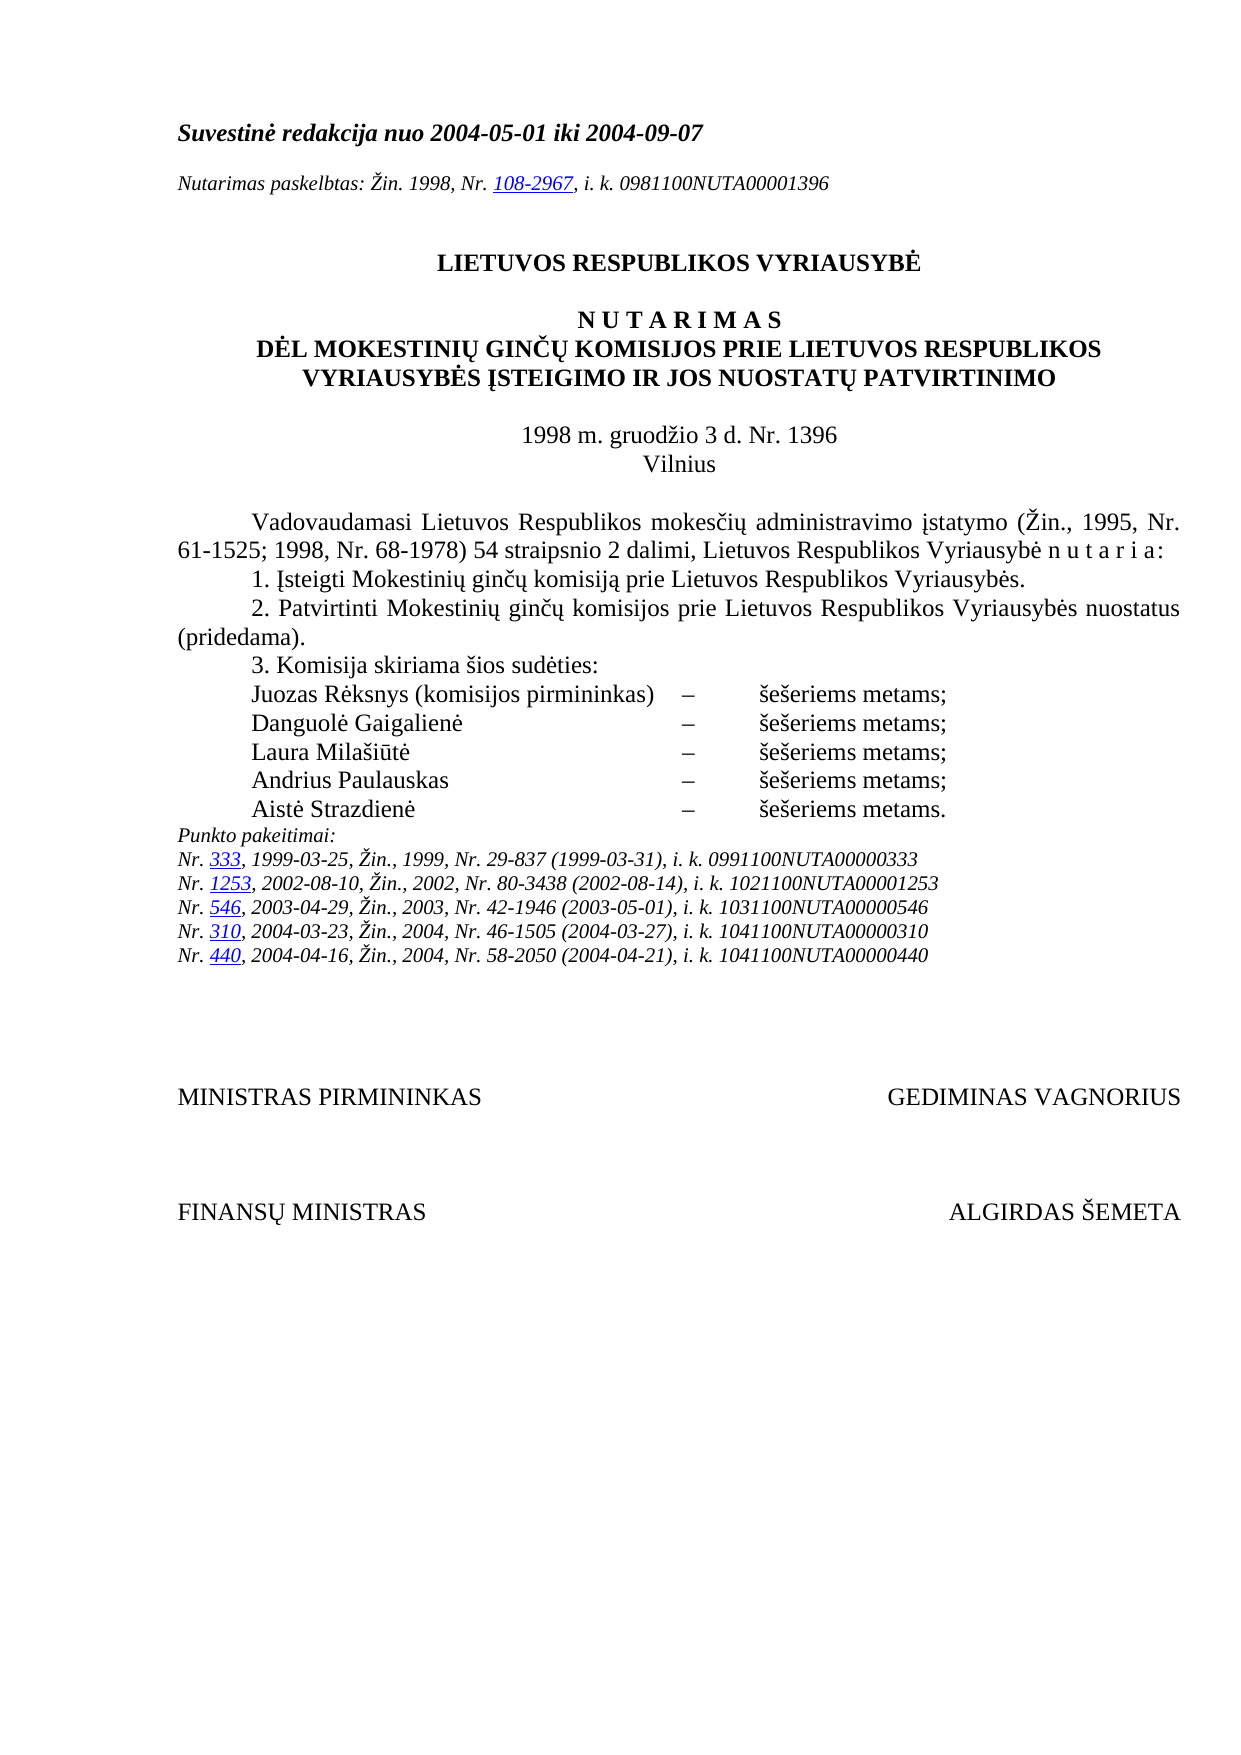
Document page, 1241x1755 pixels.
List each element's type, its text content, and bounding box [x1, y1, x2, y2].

text Nr. 440, 2004-04-16, Žin., 2004, Nr. 58-2050 (2004-04-21), i. k. 1041100NUTA00000440 [177, 943, 1181, 967]
text Nr. 310, 2004-03-23, Žin., 2004, Nr. 46-1505 (2004-03-27), i. k. 1041100NUTA00000310 [177, 919, 1181, 943]
text 1998 m. gruodžio 3 d. Nr. 1396 [177, 420, 1181, 449]
text Laura Milašiūtė – šešeriems metams; [177, 737, 1181, 765]
text Nutarimas paskelbtas: Žin. 1998, Nr. 108-2967, i. k. 0981100NUTA00001396 [177, 171, 1181, 195]
text Suvestinė redakcija nuo 2004-05-01 iki 2004-09-07 [177, 118, 1181, 147]
text 1. Įsteigti Mokestinių ginčų komisiją prie Lietuvos Respublikos Vyriausybės. [177, 564, 1181, 593]
text 2. Patvirtinti Mokestinių ginčų komisijos prie Lietuvos Respublikos Vyriausybės nuostatus (pridedama). [177, 593, 1181, 650]
text Andrius Paulauskas – šešeriems metams; [177, 765, 1181, 794]
text Aistė Strazdienė – šešeriems metams. [177, 794, 1181, 823]
text 3. Komisija skiriama šios sudėties: [177, 650, 1181, 679]
text MINISTRAS PIRMININKAS GEDIMINAS VAGNORIUS [177, 1082, 1181, 1111]
text Nr. 333, 1999-03-25, Žin., 1999, Nr. 29-837 (1999-03-31), i. k. 0991100NUTA00000333 [177, 847, 1181, 871]
text FINANSŲ MINISTRAS ALGIRDAS ŠEMETA [177, 1197, 1181, 1226]
text Juozas Rėksnys (komisijos pirmininkas) – šešeriems metams; [177, 679, 1181, 708]
text Punkto pakeitimai: [177, 823, 1181, 847]
text DĖL MOKESTINIŲ GINČŲ KOMISIJOS PRIE LIETUVOS RESPUBLIKOS VYRIAUSYBĖS ĮSTEIGIMO IR JOS NUOSTATŲ PATVIRTINIMO [177, 334, 1181, 392]
text Danguolė Gaigalienė – šešeriems metams; [177, 708, 1181, 737]
text Vadovaudamasi Lietuvos Respublikos mokesčių administravimo įstatymo (Žin., 1995, Nr. 61-1525; 1998, Nr. 68-1978) 54 straipsnio 2 dalimi, Lietuvos Respublikos Vyriausybė nutaria: [177, 507, 1181, 564]
text Vilnius [177, 449, 1181, 478]
text N U T A R I M A S [177, 305, 1181, 334]
text LIETUVOS RESPUBLIKOS VYRIAUSYBĖ [177, 248, 1181, 277]
text Nr. 546, 2003-04-29, Žin., 2003, Nr. 42-1946 (2003-05-01), i. k. 1031100NUTA00000546 [177, 895, 1181, 919]
text Nr. 1253, 2002-08-10, Žin., 2002, Nr. 80-3438 (2002-08-14), i. k. 1021100NUTA00001253 [177, 871, 1181, 895]
